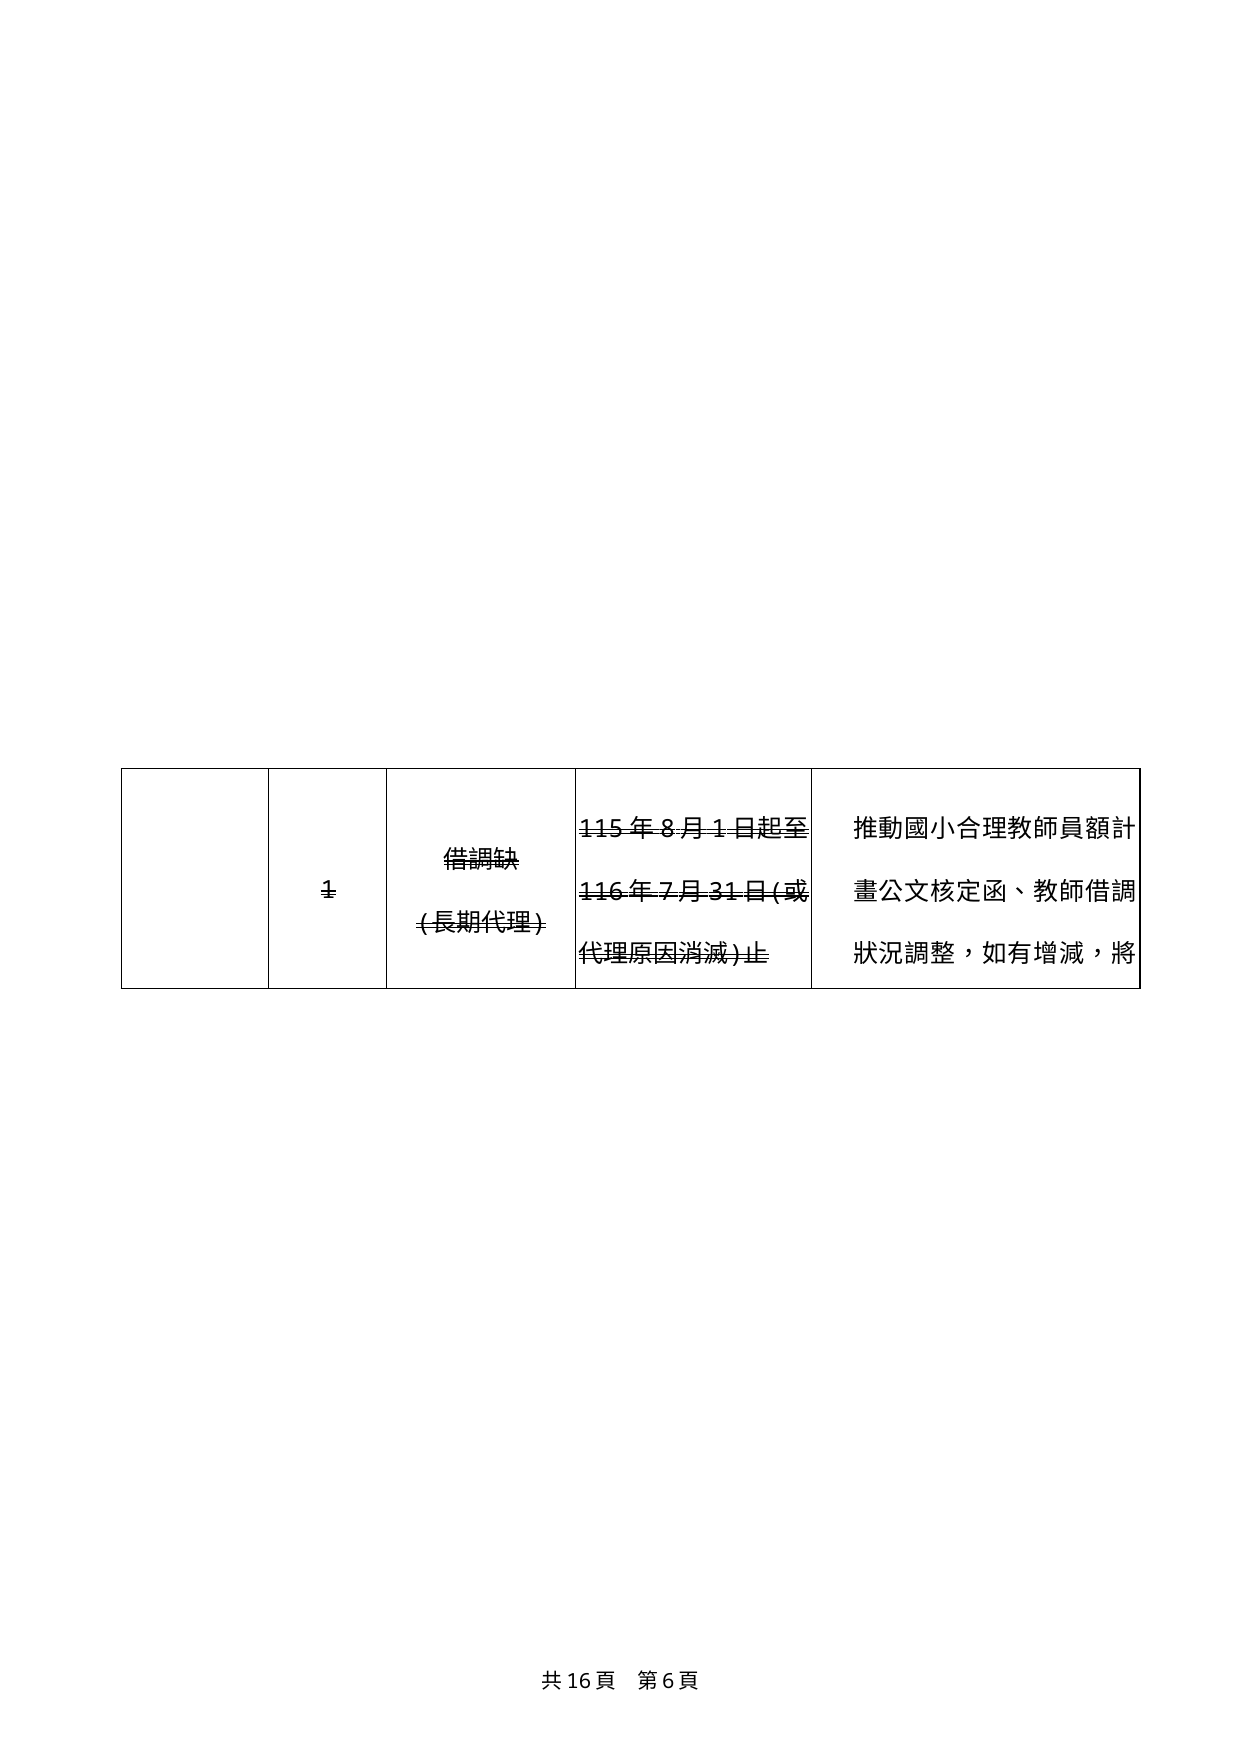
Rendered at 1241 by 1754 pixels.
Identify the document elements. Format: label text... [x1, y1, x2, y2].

table_cell [122, 769, 268, 988]
table_cell 本次各類缺額得視教育部國民教育署補助各地方政府115學年度推動國小合理教師員額計畫公文核定函、教師借調狀況調整，如有增減，將配合調整缺額聘用，如經教育局或國教署核定無該項缺額，則該項代理教師錄取資格即取消。 實際授課內容須配合學校需求彈性調配，並須配合學校安排協助相關活動。 聘期起迄日以臺中市政府教育局核定為主(115年8月1日後聘任之聘期以實際報到之日起聘)，惟借調、停聘結束或代理原因消滅，人員提前復職時，即無條件中止聘約，並依規辦理離職手續，不得提出異議及救濟。 普通班代理教師缺，依成績高低依序錄取實缺、借調缺、外加員額缺(預估缺)。 各甄選類別備取若干名，如本學年度有新增長期代理教師缺額，得由備取人員依備取順序進用，候用期限至116年6月30日止；候用期間如有違反報名資格條件者，取消備取資格。 [812, 769, 1139, 988]
table_cell 1 [269, 769, 386, 988]
table_cell 115年8月1日起至116年7月31日(或代理原因消滅)止 [576, 769, 811, 988]
table_cell 借調缺 (長期代理) [387, 769, 575, 988]
